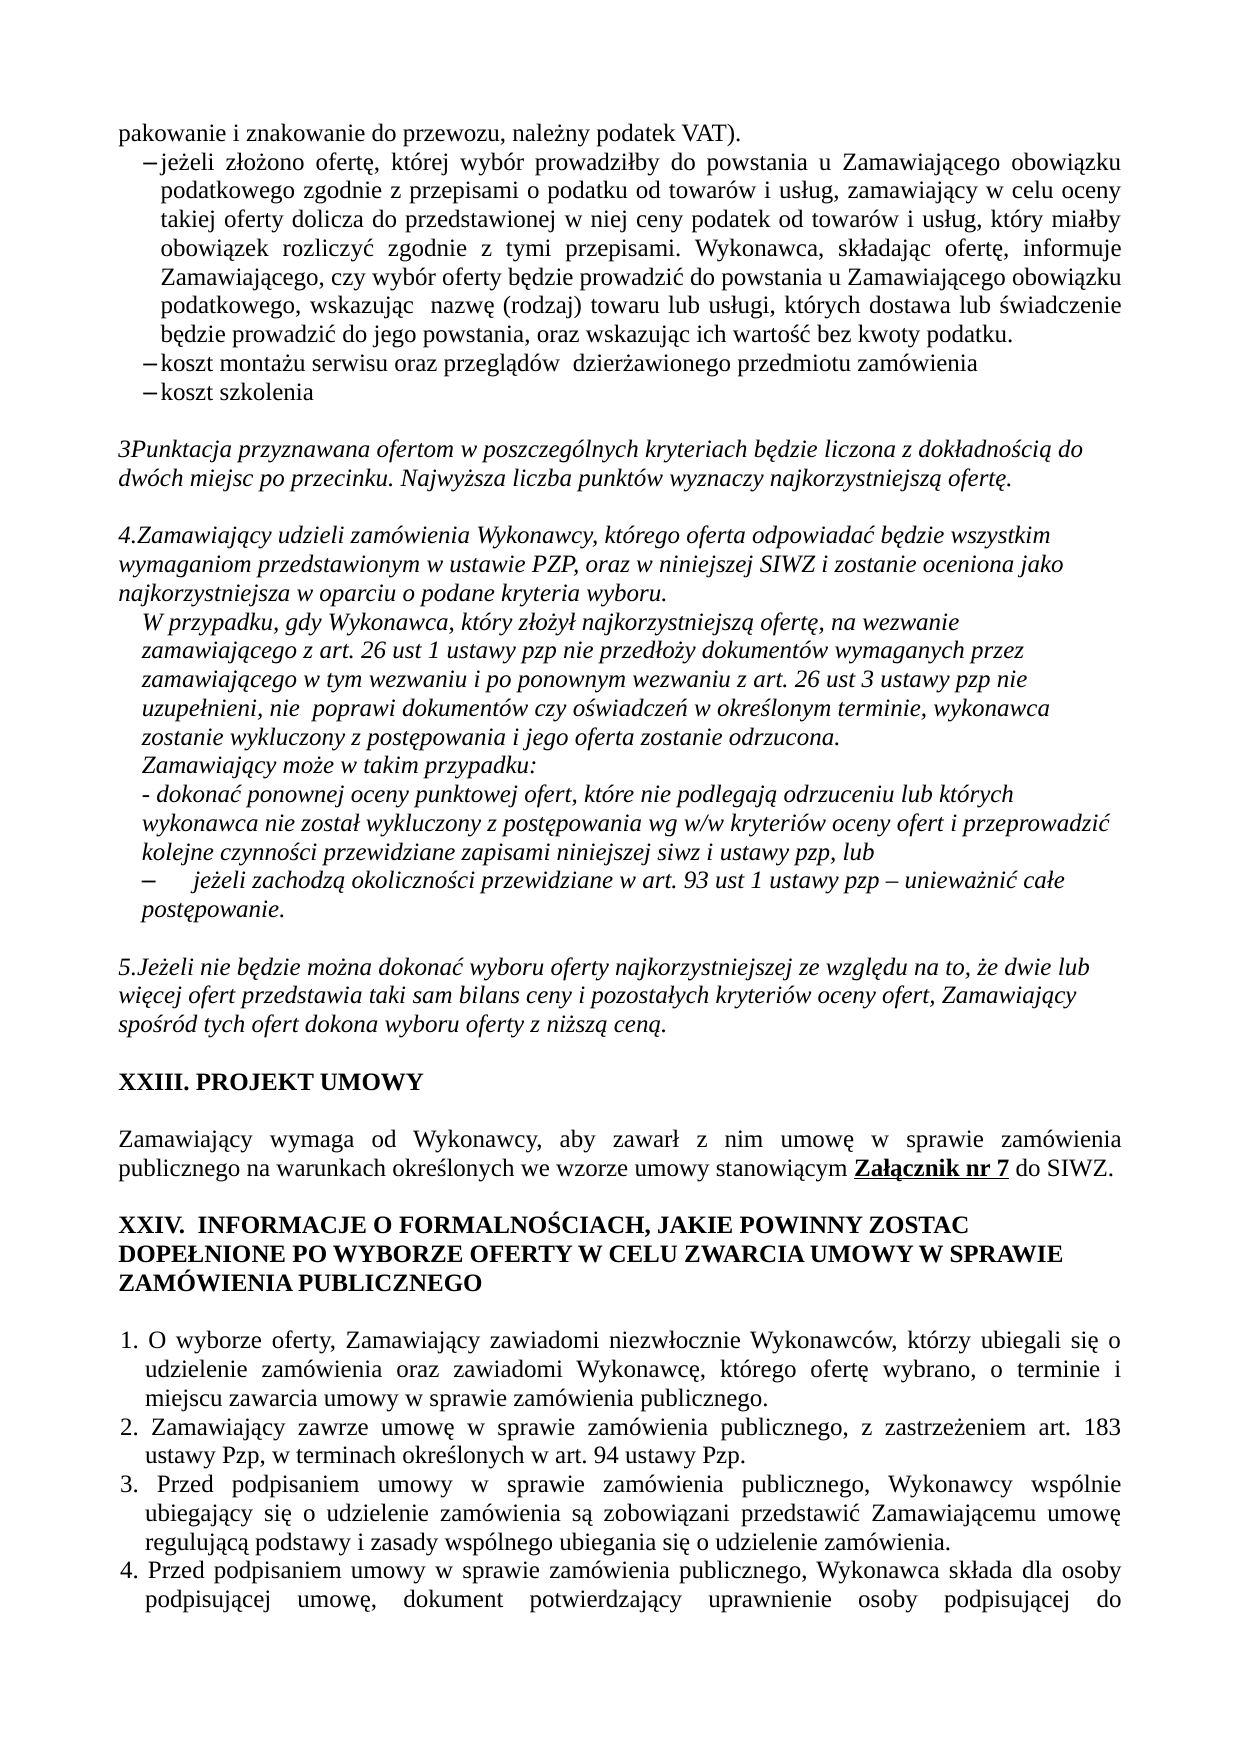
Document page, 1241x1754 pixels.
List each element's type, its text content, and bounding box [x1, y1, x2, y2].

list koszt montażu serwisu oraz przeglądów dzierżawionego przedmiotu zamówienia [143, 348, 1122, 377]
text - dokonać ponownej oceny punktowej ofert, które nie podlegają odrzuceniu lub których wykonawca nie został wykluczony z postępowania wg w/w kryteriów oceny ofert i przeprowadzić kolejne czynności przewidziane zapisami niniejszej siwz i ustawy pzp, lub [142, 779, 1122, 866]
text XXIII. PROJEKT UMOWY [118, 1067, 1122, 1096]
text XXIV. INFORMACJE O FORMALNOŚCIACH, JAKIE POWINNY ZOSTAC DOPEŁNIONE PO WYBORZE OFERTY W CELU ZWARCIA UMOWY W SPRAWIE ZAMÓWIENIA PUBLICZNEGO [118, 1211, 1122, 1297]
list jeżeli złożono ofertę, której wybór prowadziłby do powstania u Zamawiającego obowiązku podatkowego zgodnie z przepisami o podatku od towarów i usług, zamawiający w celu oceny takiej oferty dolicza do przedstawionej w niej ceny podatek od towarów i usług, który miałby obowiązek rozliczyć zgodnie z tymi przepisami. Wykonawca, składając ofertę, informuje Zamawiającego, czy wybór oferty będzie prowadzić do powstania u Zamawiającego obowiązku podatkowego, wskazując nazwę (rodzaj) towaru lub usługi, których dostawa lub świadczenie będzie prowadzić do jego powstania, oraz wskazując ich wartość bez kwoty podatku. [143, 147, 1122, 348]
text pakowanie i znakowanie do przewozu, należny podatek VAT). [118, 118, 1122, 147]
text 1. O wyborze oferty, Zamawiający zawiadomi niezwłocznie Wykonawców, którzy ubiegali się o udzielenie zamówienia oraz zawiadomi Wykonawcę, którego ofertę wybrano, o terminie i miejscu zawarcia umowy w sprawie zamówienia publicznego. [120, 1326, 1122, 1412]
text 2. Zamawiający zawrze umowę w sprawie zamówienia publicznego, z zastrzeżeniem art. 183 ustawy Pzp, w terminach określonych w art. 94 ustawy Pzp. [120, 1412, 1122, 1469]
text 4.Zamawiający udzieli zamówienia Wykonawcy, którego oferta odpowiadać będzie wszystkim wymaganiom przedstawionym w ustawie PZP, oraz w niniejszej SIWZ i zostanie oceniona jako najkorzystniejsza w oparciu o podane kryteria wyboru. [118, 521, 1122, 607]
text Zamawiający może w takim przypadku: [142, 751, 1122, 779]
text 3. Przed podpisaniem umowy w sprawie zamówienia publicznego, Wykonawcy wspólnie ubiegający się o udzielenie zamówienia są zobowiązani przedstawić Zamawiającemu umowę regulującą podstawy i zasady wspólnego ubiegania się o udzielenie zamówienia. [120, 1469, 1122, 1556]
list 3Punktacja przyznawana ofertom w poszczególnych kryteriach będzie liczona z dokładnością do dwóch miejsc po przecinku. Najwyższa liczba punktów wyznaczy najkorzystniejszą ofertę. [118, 434, 1122, 492]
list 5.Jeżeli nie będzie można dokonać wyboru oferty najkorzystniejszej ze względu na to, że dwie lub więcej ofert przedstawia taki sam bilans ceny i pozostałych kryteriów oceny ofert, Zamawiający spośród tych ofert dokona wyboru oferty z niższą ceną. [118, 952, 1122, 1038]
list koszt szkolenia [143, 377, 1122, 406]
text W przypadku, gdy Wykonawca, który złożył najkorzystniejszą ofertę, na wezwanie zamawiającego z art. 26 ust 1 ustawy pzp nie przedłoży dokumentów wymaganych przez zamawiającego w tym wezwaniu i po ponownym wezwaniu z art. 26 ust 3 ustawy pzp nie uzupełnieni, nie poprawi dokumentów czy oświadczeń w określonym terminie, wykonawca zostanie wykluczony z postępowania i jego oferta zostanie odrzucona. [142, 607, 1122, 751]
text Zamawiający wymaga od Wykonawcy, aby zawarł z nim umowę w sprawie zamówienia publicznego na warunkach określonych we wzorze umowy stanowiącym Załącznik nr 7 do SIWZ. [118, 1124, 1122, 1182]
list jeżeli zachodzą okoliczności przewidziane w art. 93 ust 1 ustawy pzp – unieważnić całe postępowanie. [142, 866, 1122, 923]
text 4. Przed podpisaniem umowy w sprawie zamówienia publicznego, Wykonawca składa dla osoby podpisującej umowę, dokument potwierdzający uprawnienie osoby podpisującej do [120, 1556, 1122, 1613]
